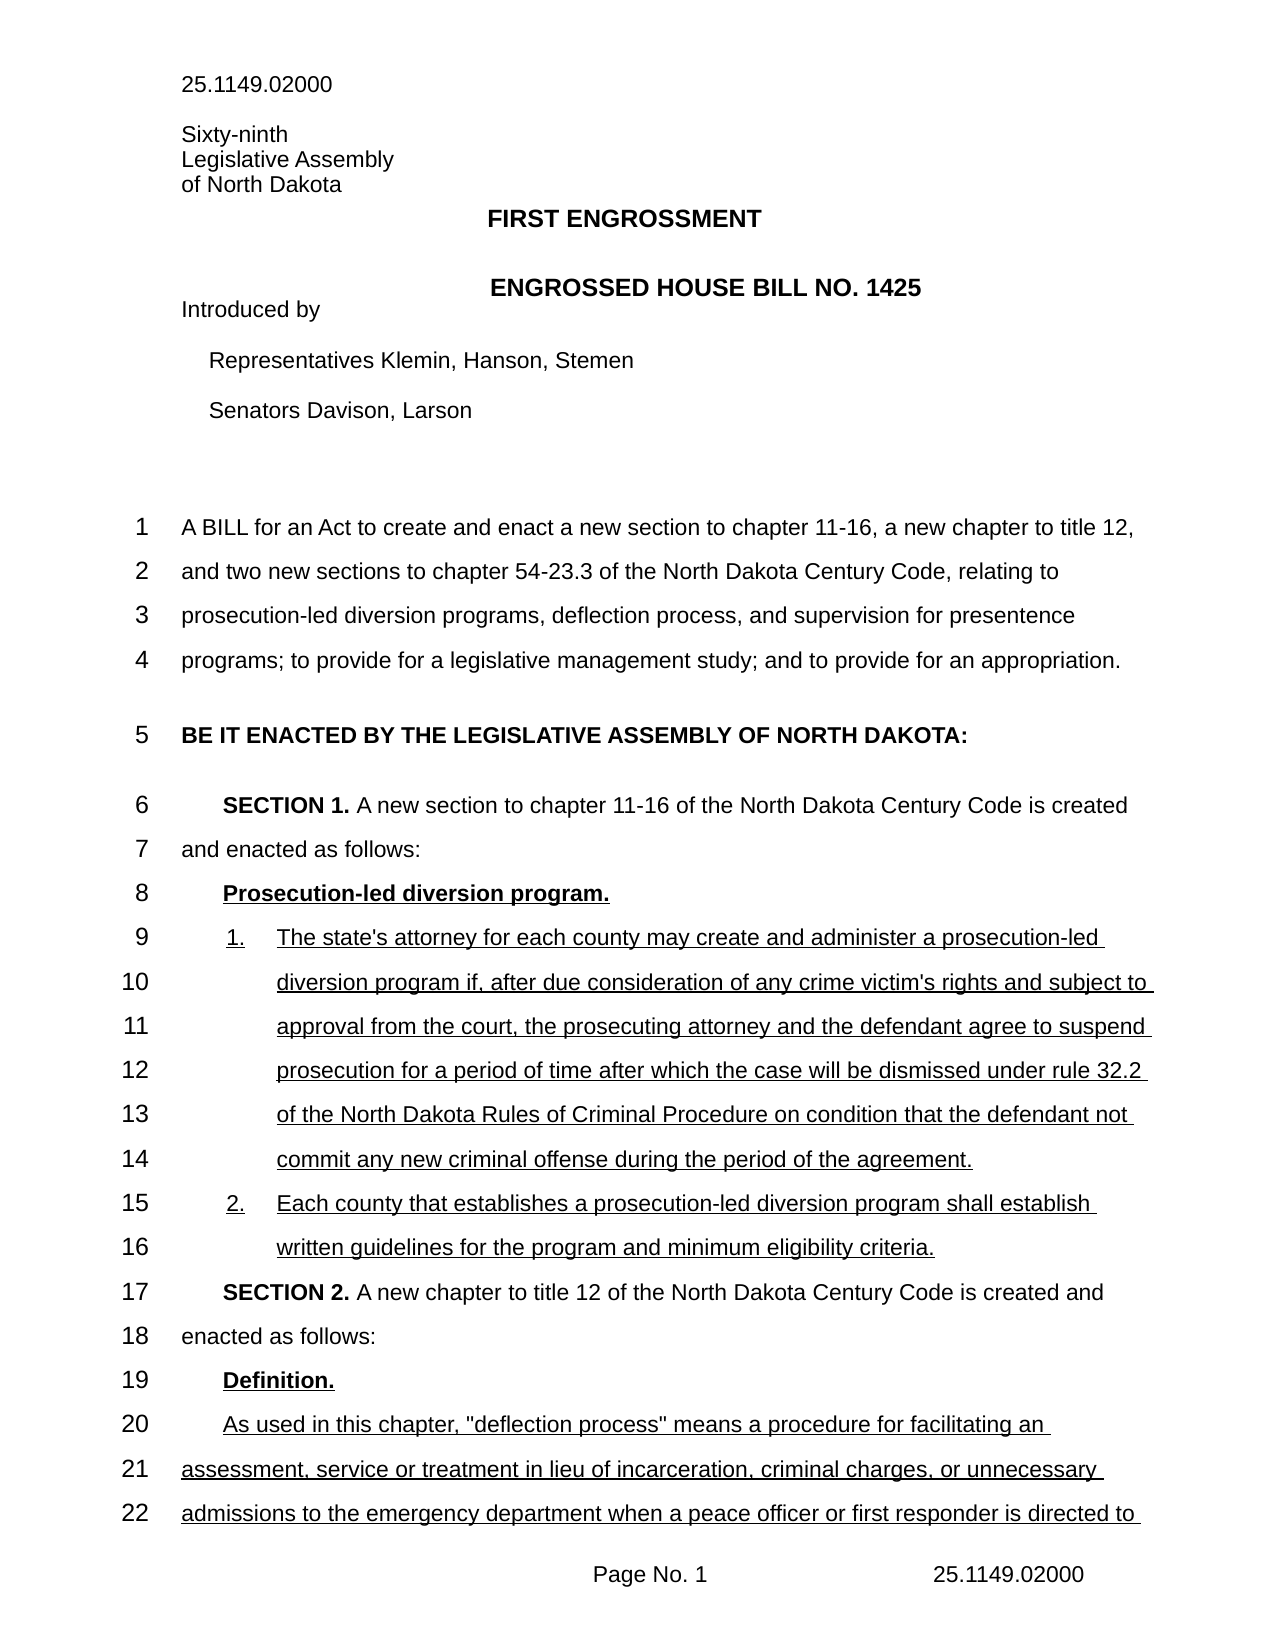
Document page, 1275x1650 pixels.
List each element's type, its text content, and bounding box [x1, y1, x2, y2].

title A BILL for an Act to create and enact a new section to chapter 11‑16, a new chapter to title 12, and two new sections to chapter 54‑23.3 of the North Dakota Century Code, relating to prosecution-led diversion programs, deflection process, and supervision for presentence programs; to provide for a legislative management study; and to provide for an appropriation. [181, 500, 1154, 677]
text 1. The state's attorney for each county may create and administer a prosecution-led diversion program if, after due consideration of any crime victim's rights and subject to approval from the court, the prosecuting attorney and the defendant agree to suspend prosecution for a period of time after which the case will be dismissed under rule 32.2 of the North Dakota Rules of Criminal Procedure on condition that the defendant not commit any new criminal offense during the period of the agreement. [181, 910, 1154, 1176]
text Sixty-ninth [181, 123, 1154, 148]
text As used in this chapter, "deflection process" means a procedure for facilitating an assessment, service or treatment in lieu of incarceration, criminal charges, or unnecessary admissions to the emergency department when a peace officer or first responder is directed to [181, 1397, 1154, 1530]
text of North Dakota [181, 173, 1154, 198]
text 25.1149.02000 [181, 73, 1154, 98]
text Legislative Assembly [181, 148, 1154, 173]
subtitle Prosecution-led diversion program. [181, 866, 1154, 910]
text SECTION 1. A new section to chapter 11‑16 of the North Dakota Century Code is created and enacted as follows: [181, 778, 1154, 866]
subtitle Definition. [181, 1353, 1154, 1397]
title ENGROSSED House BILL NO. 1425 [490, 272, 921, 301]
title FIRST ENGROSSMENT [487, 206, 762, 233]
text SECTION 2. A new chapter to title 12 of the North Dakota Century Code is created and enacted as follows: [181, 1264, 1154, 1353]
text 2. Each county that establishes a prosecution-led diversion program shall establish written guidelines for the program and minimum eligibility criteria. [181, 1176, 1154, 1264]
text Senators Davison, Larson [208, 400, 1154, 423]
text Introduced by [181, 298, 1154, 323]
text BE IT ENACTED BY THE LEGISLATIVE ASSEMBLY OF NORTH DAKOTA: [181, 708, 1154, 753]
text Representatives Klemin, Hanson, Stemen [208, 350, 1154, 373]
